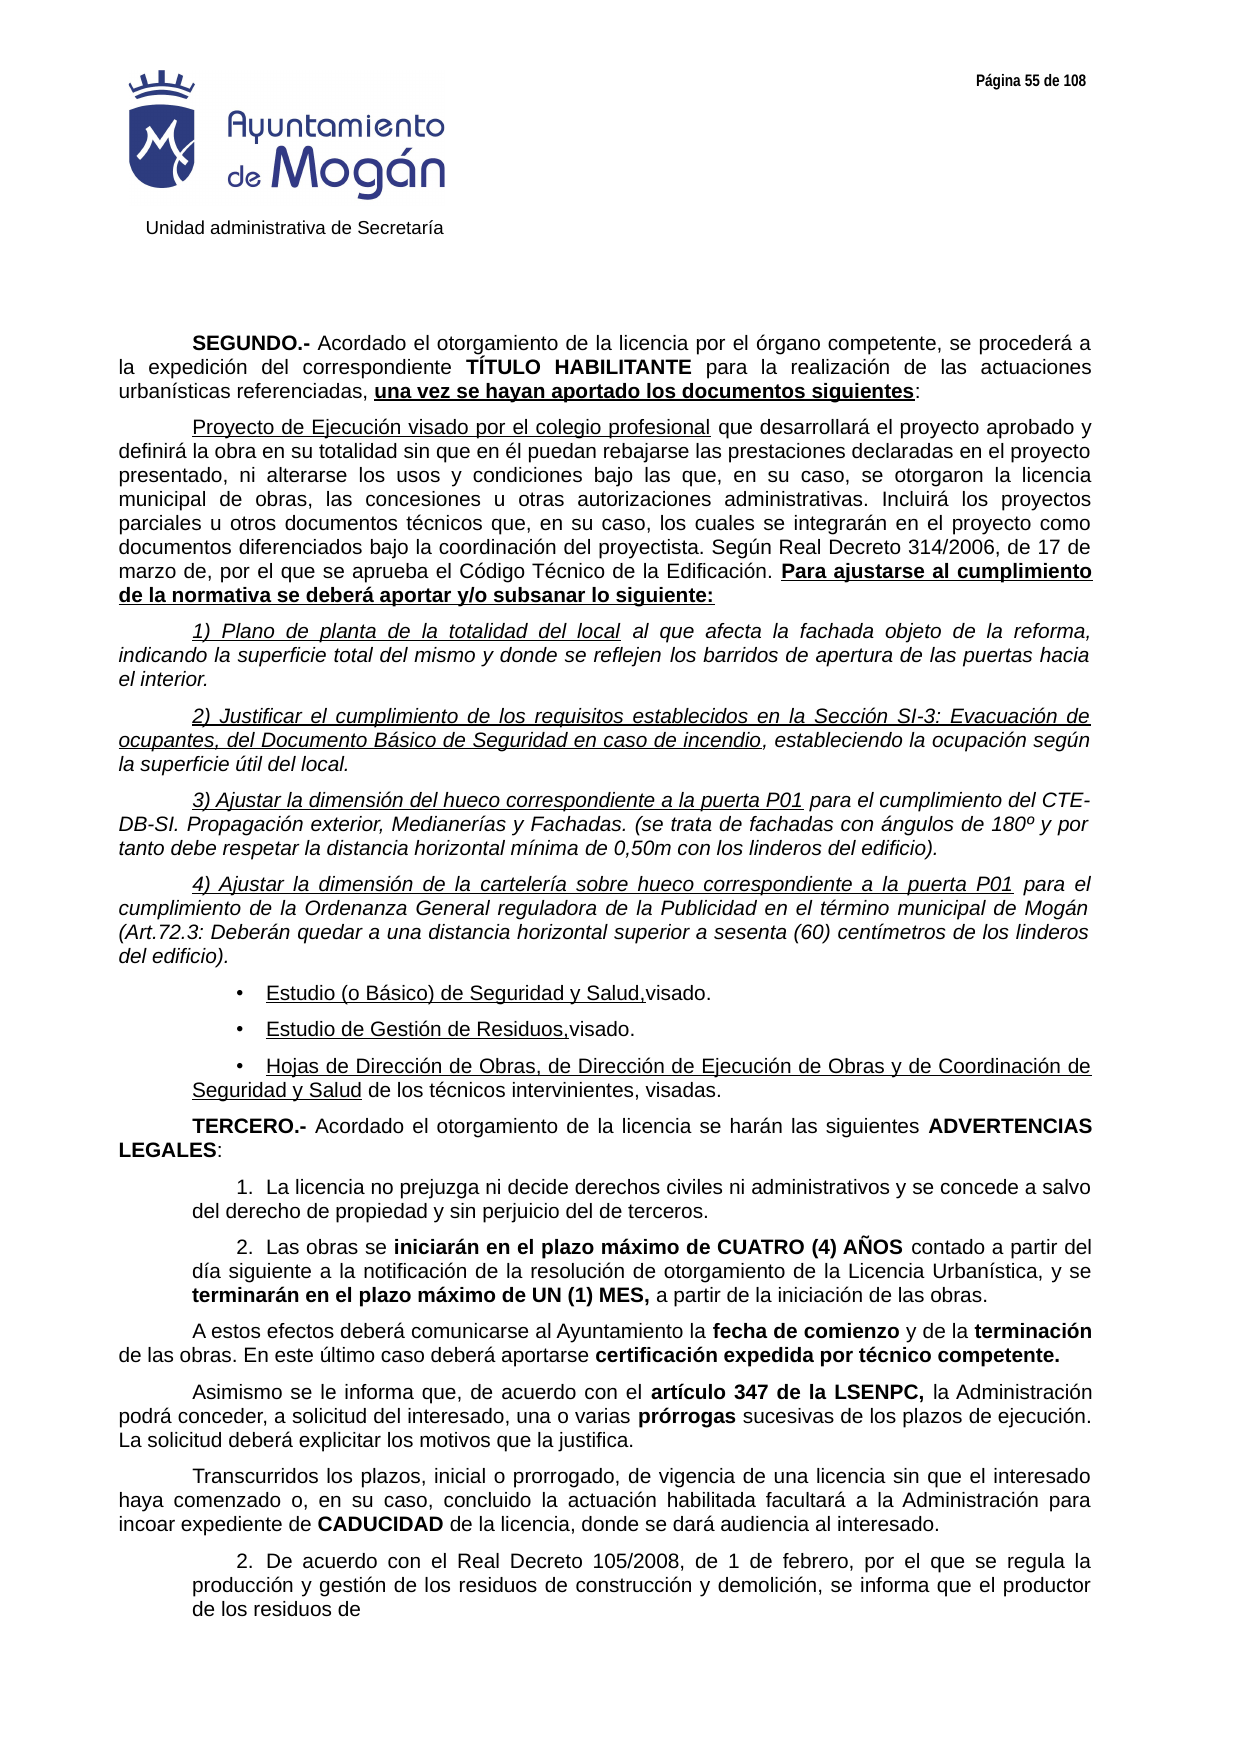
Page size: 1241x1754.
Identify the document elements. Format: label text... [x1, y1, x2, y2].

picture [128, 70, 445, 206]
text 1) Plano de planta de la totalidad del local al que afecta la fachada objeto de la reforma, indicando la superficie total del mismo y donde se reflejen los barridos de apertura de las puertas hacia el interior. [118, 619, 1092, 691]
list Estudio de Gestión de Residuos,visado. [162, 1017, 1092, 1041]
text A estos efectos deberá comunicarse al Ayuntamiento la fecha de comienzo y de la terminación de las obras. En este último caso deberá aportarse certificación expedida por técnico competente. [118, 1319, 1092, 1367]
text Transcurridos los plazos, inicial o prorrogado, de vigencia de una licencia sin que el interesado haya comenzado o, en su caso, concluido la actuación habilitada facultará a la Administración para incoar expediente de CADUCIDAD de la licencia, donde se dará audiencia al interesado. [118, 1464, 1092, 1536]
list Hojas de Dirección de Obras, de Dirección de Ejecución de Obras y de Coordinación de Seguridad y Salud de los técnicos intervinientes, visadas. [162, 1054, 1092, 1102]
list La licencia no prejuzga ni decide derechos civiles ni administrativos y se concede a salvo del derecho de propiedad y sin perjuicio del de terceros. [162, 1174, 1092, 1222]
text 2) Justificar el cumplimiento de los requisitos establecidos en la Sección SI-3: Evacuación de ocupantes, del Documento Básico de Seguridad en caso de incendio, estableciendo la ocupación según la superficie útil del local. [118, 703, 1092, 775]
text 4) Ajustar la dimensión de la cartelería sobre hueco correspondiente a la puerta P01 para el cumplimiento de la Ordenanza General reguladora de la Publicidad en el término municipal de Mogán (Art.72.3: Deberán quedar a una distancia horizontal superior a sesenta (60) centímetros de los linderos del edificio). [118, 872, 1092, 968]
text SEGUNDO.- Acordado el otorgamiento de la licencia por el órgano competente, se procederá a la expedición del correspondiente TÍTULO HABILITANTE para la realización de las actuaciones urbanísticas referenciadas, una vez se hayan aportado los documentos siguientes: [118, 331, 1092, 402]
text Asimismo se le informa que, de acuerdo con el artículo 347 de la LSENPC, la Administración podrá conceder, a solicitud del interesado, una o varias prórrogas sucesivas de los plazos de ejecución. La solicitud deberá explicitar los motivos que la justifica. [118, 1380, 1092, 1452]
text Proyecto de Ejecución visado por el colegio profesional que desarrollará el proyecto aprobado y definirá la obra en su totalidad sin que en él puedan rebajarse las prestaciones declaradas en el proyecto presentado, ni alterarse los usos y condiciones bajo las que, en su caso, se otorgaron la licencia municipal de obras, las concesiones u otras autorizaciones administrativas. Incluirá los proyectos parciales u otros documentos técnicos que, en su caso, los cuales se integrarán en el proyecto como documentos diferenciados bajo la coordinación del proyectista. Según Real Decreto 314/2006, de 17 de marzo de, por el que se aprueba el Código Técnico de la Edificación. Para ajustarse al cumplimiento de la normativa se deberá aportar y/o subsanar lo siguiente: [118, 415, 1092, 607]
text TERCERO.- Acordado el otorgamiento de la licencia se harán las siguientes ADVERTENCIAS LEGALES: [118, 1114, 1092, 1162]
list Las obras se iniciarán en el plazo máximo de CUATRO (4) AÑOS contado a partir del día siguiente a la notificación de la resolución de otorgamiento de la Licencia Urbanística, y se terminarán en el plazo máximo de UN (1) MES, a partir de la iniciación de las obras. [162, 1235, 1092, 1307]
list Estudio (o Básico) de Seguridad y Salud,visado. [162, 981, 1092, 1004]
list De acuerdo con el Real Decreto 105/2008, de 1 de febrero, por el que se regula la producción y gestión de los residuos de construcción y demolición, se informa que el productor de los residuos de [162, 1548, 1092, 1620]
text 3) Ajustar la dimensión del hueco correspondiente a la puerta P01 para el cumplimiento del CTE-DB-SI. Propagación exterior, Medianerías y Fachadas. (se trata de fachadas con ángulos de 180º y por tanto debe respetar la distancia horizontal mínima de 0,50m con los linderos del edificio). [118, 788, 1092, 860]
